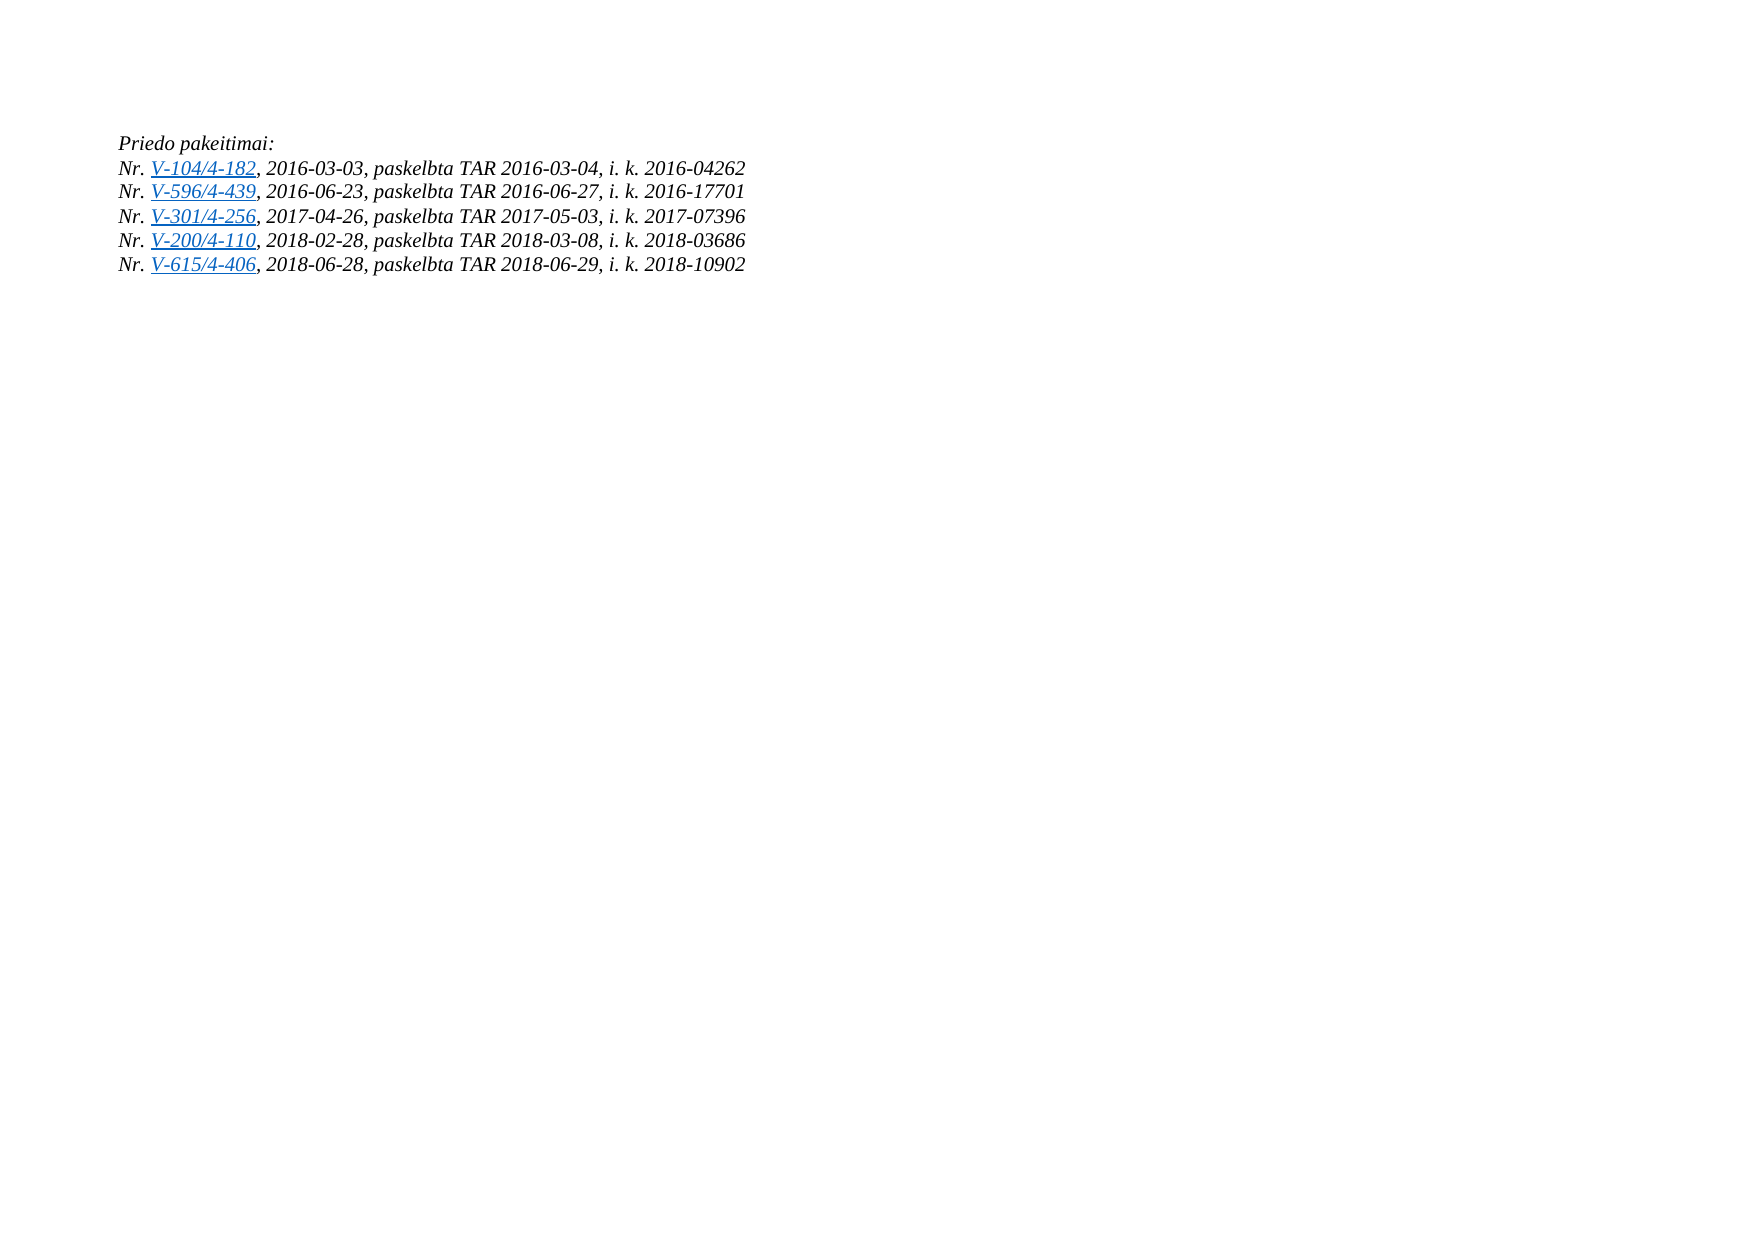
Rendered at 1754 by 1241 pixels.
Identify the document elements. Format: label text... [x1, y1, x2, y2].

text Nr. V-301/4-256, 2017-04-26, paskelbta TAR 2017-05-03, i. k. 2017-07396 [118, 203, 1728, 228]
text Nr. V-200/4-110, 2018-02-28, paskelbta TAR 2018-03-08, i. k. 2018-03686 [118, 228, 1728, 252]
text Priedo pakeitimai: [118, 131, 1728, 155]
text Nr. V-596/4-439, 2016-06-23, paskelbta TAR 2016-06-27, i. k. 2016-17701 [118, 179, 1728, 203]
text Nr. V-615/4-406, 2018-06-28, paskelbta TAR 2018-06-29, i. k. 2018-10902 [118, 252, 1728, 276]
text Nr. V-104/4-182, 2016-03-03, paskelbta TAR 2016-03-04, i. k. 2016-04262 [118, 155, 1728, 179]
